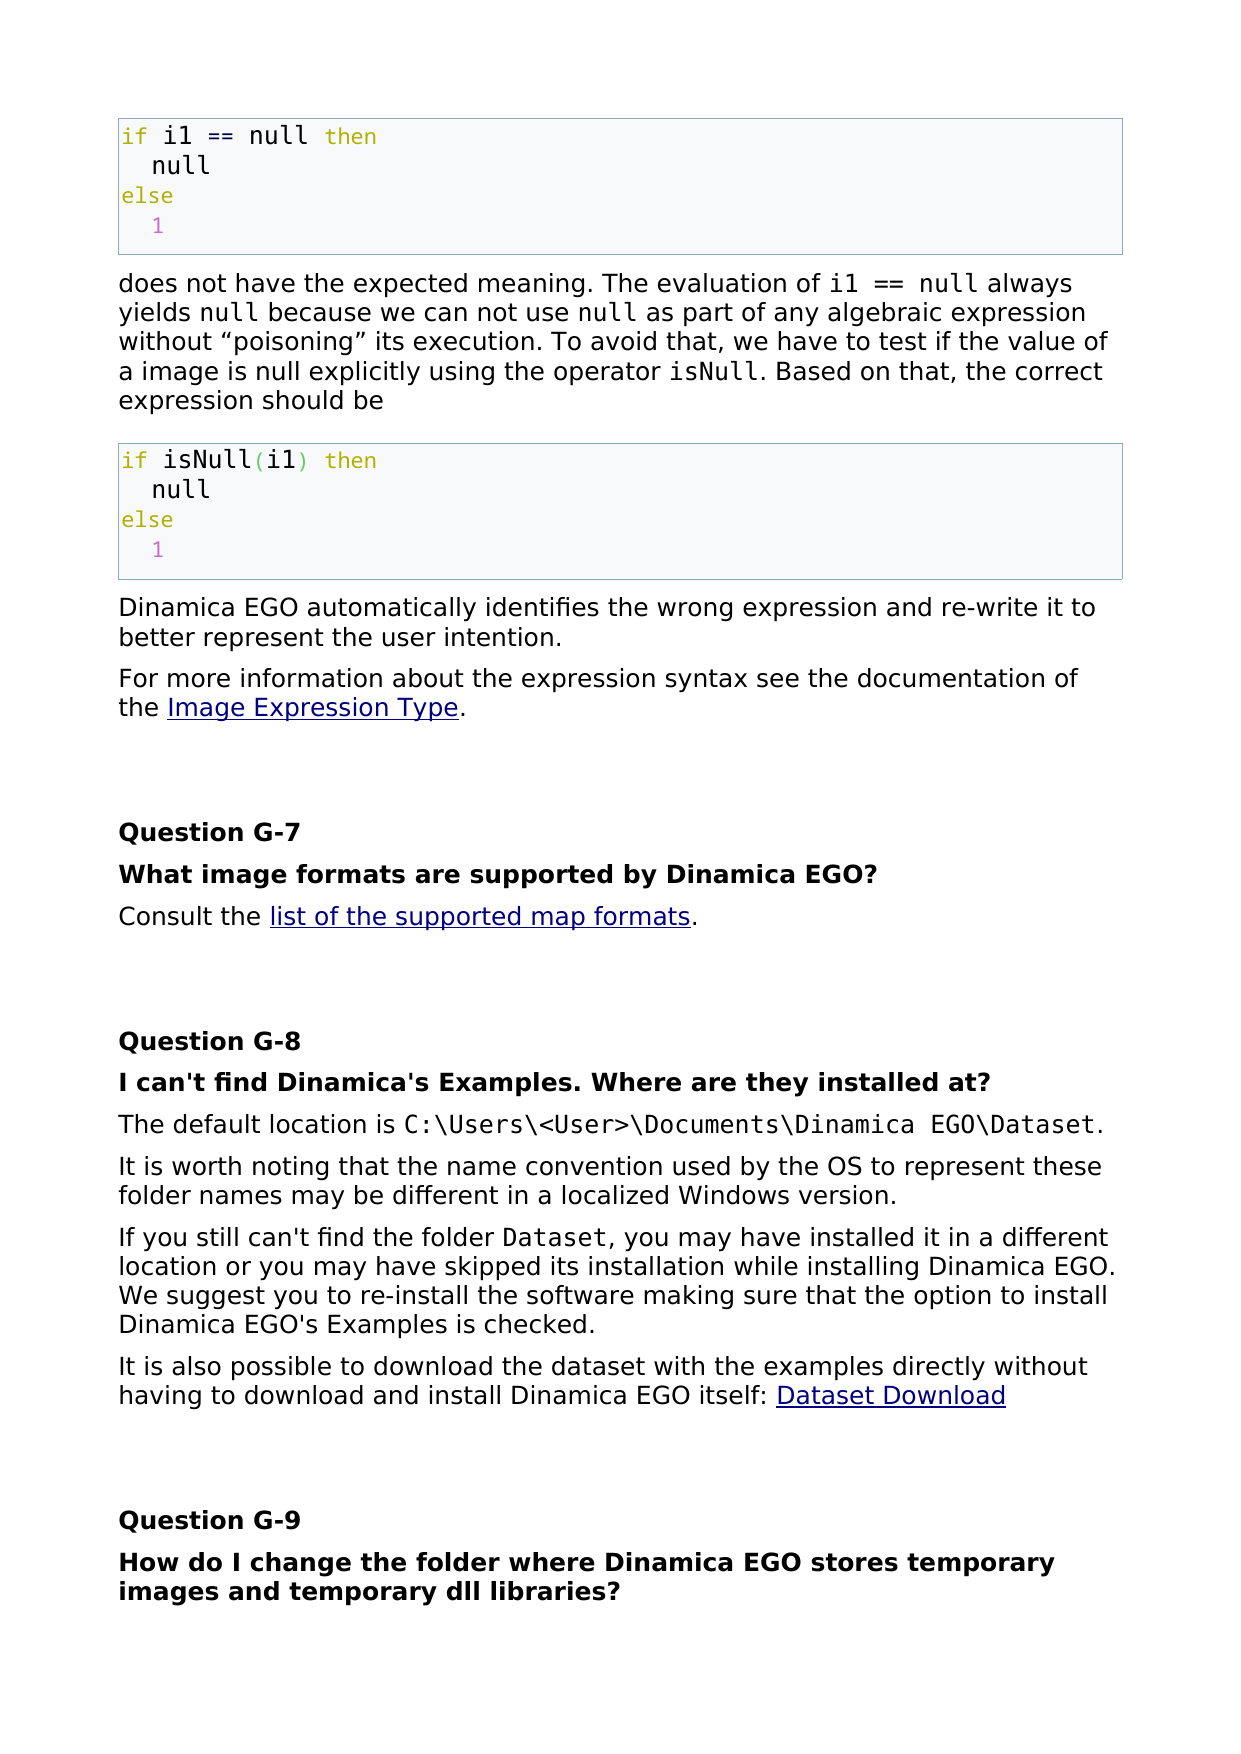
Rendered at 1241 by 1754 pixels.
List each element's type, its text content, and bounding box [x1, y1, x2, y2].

subtitle Question G-8 [118, 1027, 1122, 1056]
text Consult the list of the supported map formats. [118, 902, 1122, 989]
text If you still can't find the folder Dataset, you may have installed it in a different location or you may have skipped its installation while installing Dinamica EGO. We suggest you to re-install the software making sure that the option to install Dinamica EGO's Examples is checked. [118, 1223, 1122, 1339]
text What image formats are supported by Dinamica EGO? [118, 860, 1122, 889]
subtitle Question G-7 [118, 818, 1122, 848]
text Dinamica EGO automatically identifies the wrong expression and re-write it to better represent the user intention. [118, 593, 1122, 652]
text The default location is C:\Users\<User>\Documents\Dinamica EGO\Dataset. [118, 1110, 1122, 1139]
text does not have the expected meaning. The evaluation of i1 == null always yields null because we can not use null as part of any algebraic expression without “poisoning” its execution. To avoid that, we have to test if the value of a image is null explicitly using the operator isNull. Based on that, the correct expression should be [118, 269, 1122, 415]
table_header if i1 == null then null else 1 [119, 119, 1122, 254]
text It is also possible to download the dataset with the examples directly without having to download and install Dinamica EGO itself: Dataset Download [118, 1352, 1122, 1468]
text It is worth noting that the name convention used by the OS to represent these folder names may be different in a localized Windows version. [118, 1152, 1122, 1210]
subtitle Question G-9 [118, 1506, 1122, 1535]
text I can't find Dinamica's Examples. Where are they installed at? [118, 1068, 1122, 1098]
text How do I change the folder where Dinamica EGO stores temporary images and temporary dll libraries? [118, 1548, 1122, 1606]
text For more information about the expression syntax see the documentation of the Image Expression Type. [118, 664, 1122, 781]
table_header if isNull(i1) then null else 1 [119, 444, 1122, 579]
